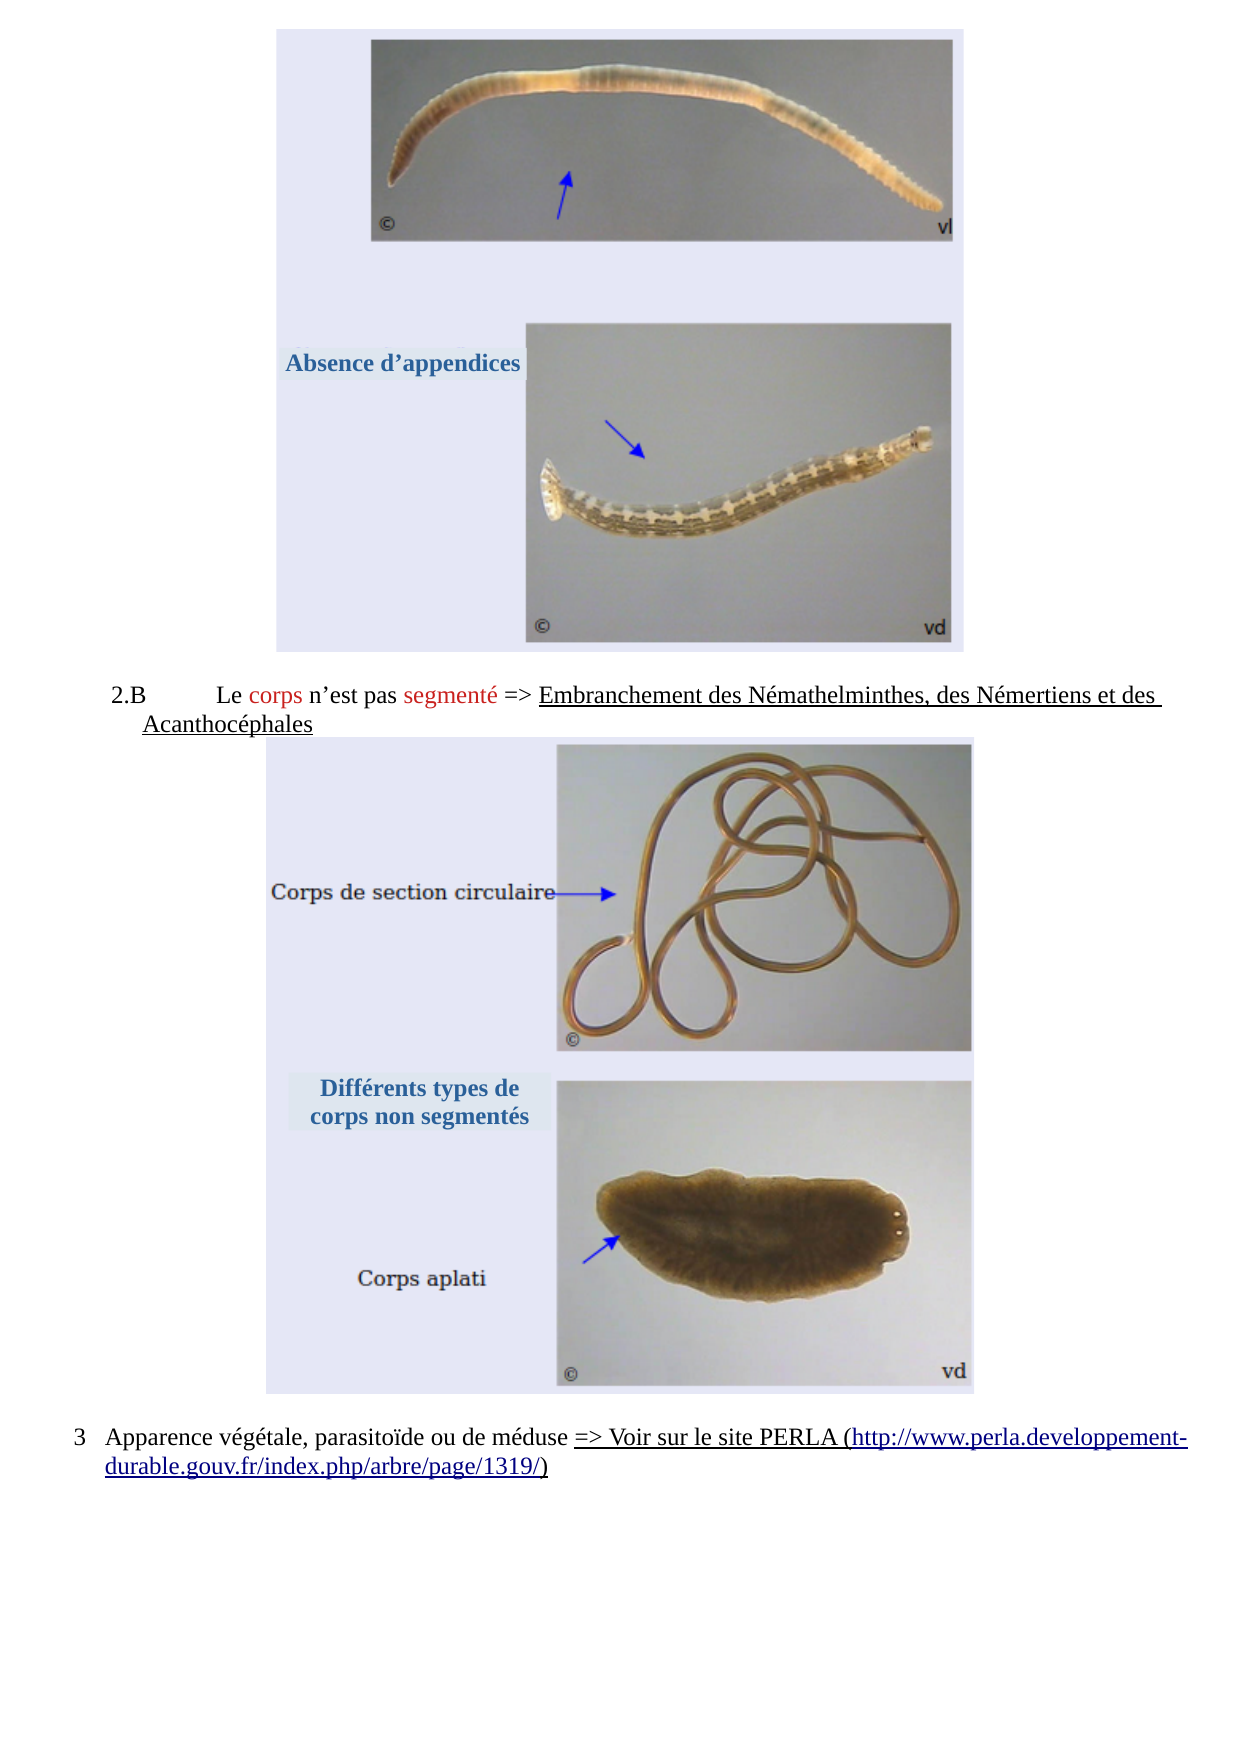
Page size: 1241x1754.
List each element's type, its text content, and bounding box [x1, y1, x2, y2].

list Le corps n’est pas segmenté => Embranchement des Némathelminthes, des Némertiens et des Acanthocéphales [104, 680, 1211, 738]
picture [276, 29, 964, 652]
list Apparence végétale, parasitoïde ou de méduse => Voir sur le site PERLA (http://www.perla.developpement-durable.gouv.fr/index.php/arbre/page/1319/) [67, 1422, 1211, 1480]
picture [266, 737, 975, 1394]
